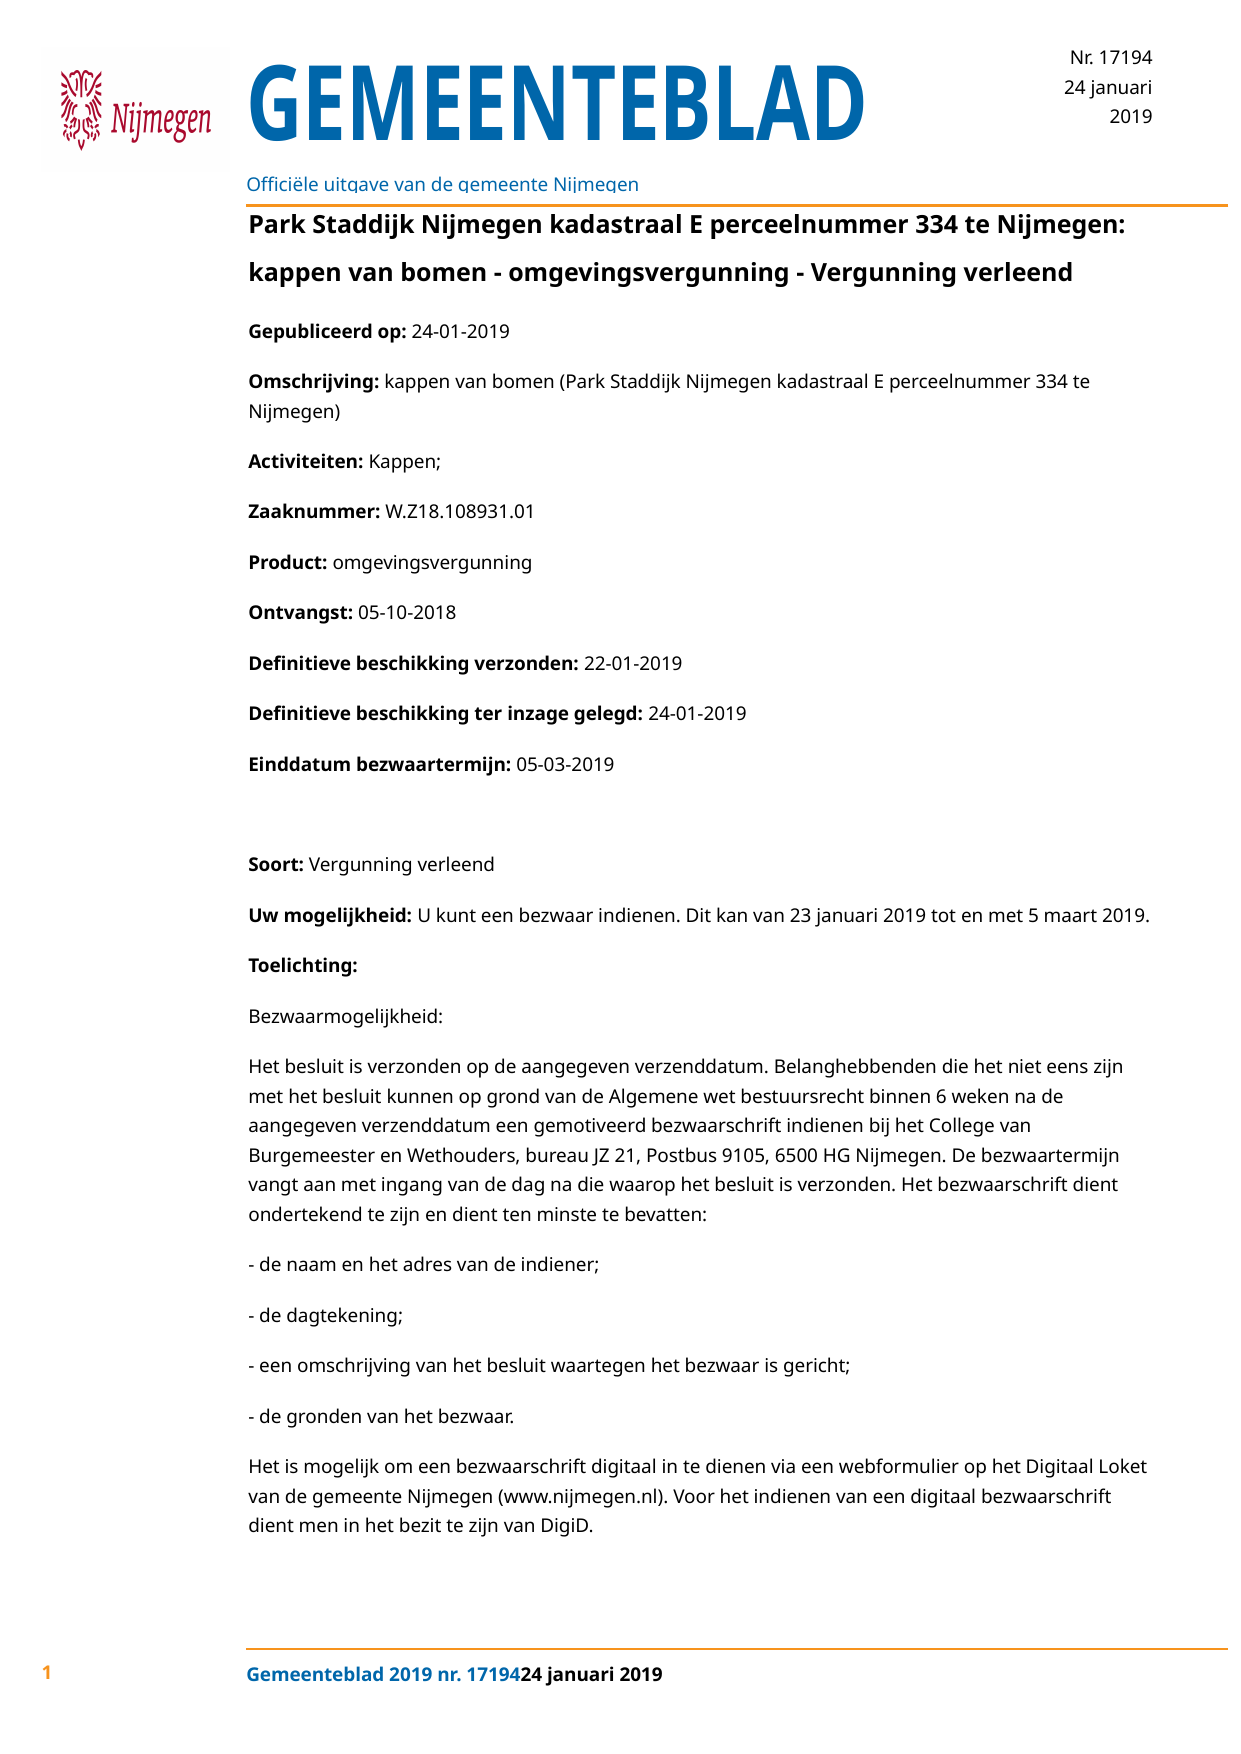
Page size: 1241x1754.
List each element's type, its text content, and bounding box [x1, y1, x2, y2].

text Definitieve beschikking verzonden: 22-01-2019 [248, 650, 1152, 676]
text - de naam en het adres van de indiener; [248, 1252, 1152, 1277]
text - de dagtekening; [248, 1302, 1152, 1328]
text Einddatum bezwaartermijn: 05-03-2019 [248, 751, 1152, 777]
text Product: omgevingsvergunning [248, 549, 1152, 575]
picture [41, 47, 231, 172]
text Park Staddijk Nijmegen kadastraal E perceelnummer 334 te Nijmegen: kappen van bomen - omgevingsvergunning - Vergunning verleend [248, 207, 1152, 288]
text Zaaknummer: W.Z18.108931.01 [248, 499, 1152, 524]
text Definitieve beschikking ter inzage gelegd: 24-01-2019 [248, 700, 1152, 726]
text - een omschrijving van het besluit waartegen het bezwaar is gericht; [248, 1352, 1152, 1378]
text Soort: Vergunning verleend [248, 852, 1152, 877]
text Ontvangst: 05-10-2018 [248, 599, 1152, 625]
text - de gronden van het bezwaar. [248, 1403, 1152, 1429]
text Gepubliceerd op: 24-01-2019 [248, 318, 1152, 344]
text Het besluit is verzonden op de aangegeven verzenddatum. Belanghebbenden die het niet eens zijn met het besluit kunnen op grond van de Algemene wet bestuursrecht binnen 6 weken na de aangegeven verzenddatum een gemotiveerd bezwaarschrift indienen bij het College van Burgemeester en Wethouders, bureau JZ 21, Postbus 9105, 6500 HG Nijmegen. De bezwaartermijn vangt aan met ingang van de dag na die waarop het besluit is verzonden. Het bezwaarschrift dient ondertekend te zijn en dient ten minste te bevatten: [248, 1053, 1152, 1227]
text Het is mogelijk om een bezwaarschrift digitaal in te dienen via een webformulier op het Digitaal Loket van de gemeente Nijmegen (www.nijmegen.nl). Voor het indienen van een digitaal bezwaarschrift dient men in het bezit te zijn van DigiD. [248, 1453, 1152, 1538]
text Bezwaarmogelijkheid: [248, 1003, 1152, 1029]
text Activiteiten: Kappen; [248, 448, 1152, 474]
text Omschrijving: kappen van bomen (Park Staddijk Nijmegen kadastraal E perceelnummer 334 te Nijmegen) [248, 368, 1152, 424]
text Uw mogelijkheid: U kunt een bezwaar indienen. Dit kan van 23 januari 2019 tot en met 5 maart 2019. [248, 902, 1152, 928]
text Toelichting: [248, 952, 1152, 978]
